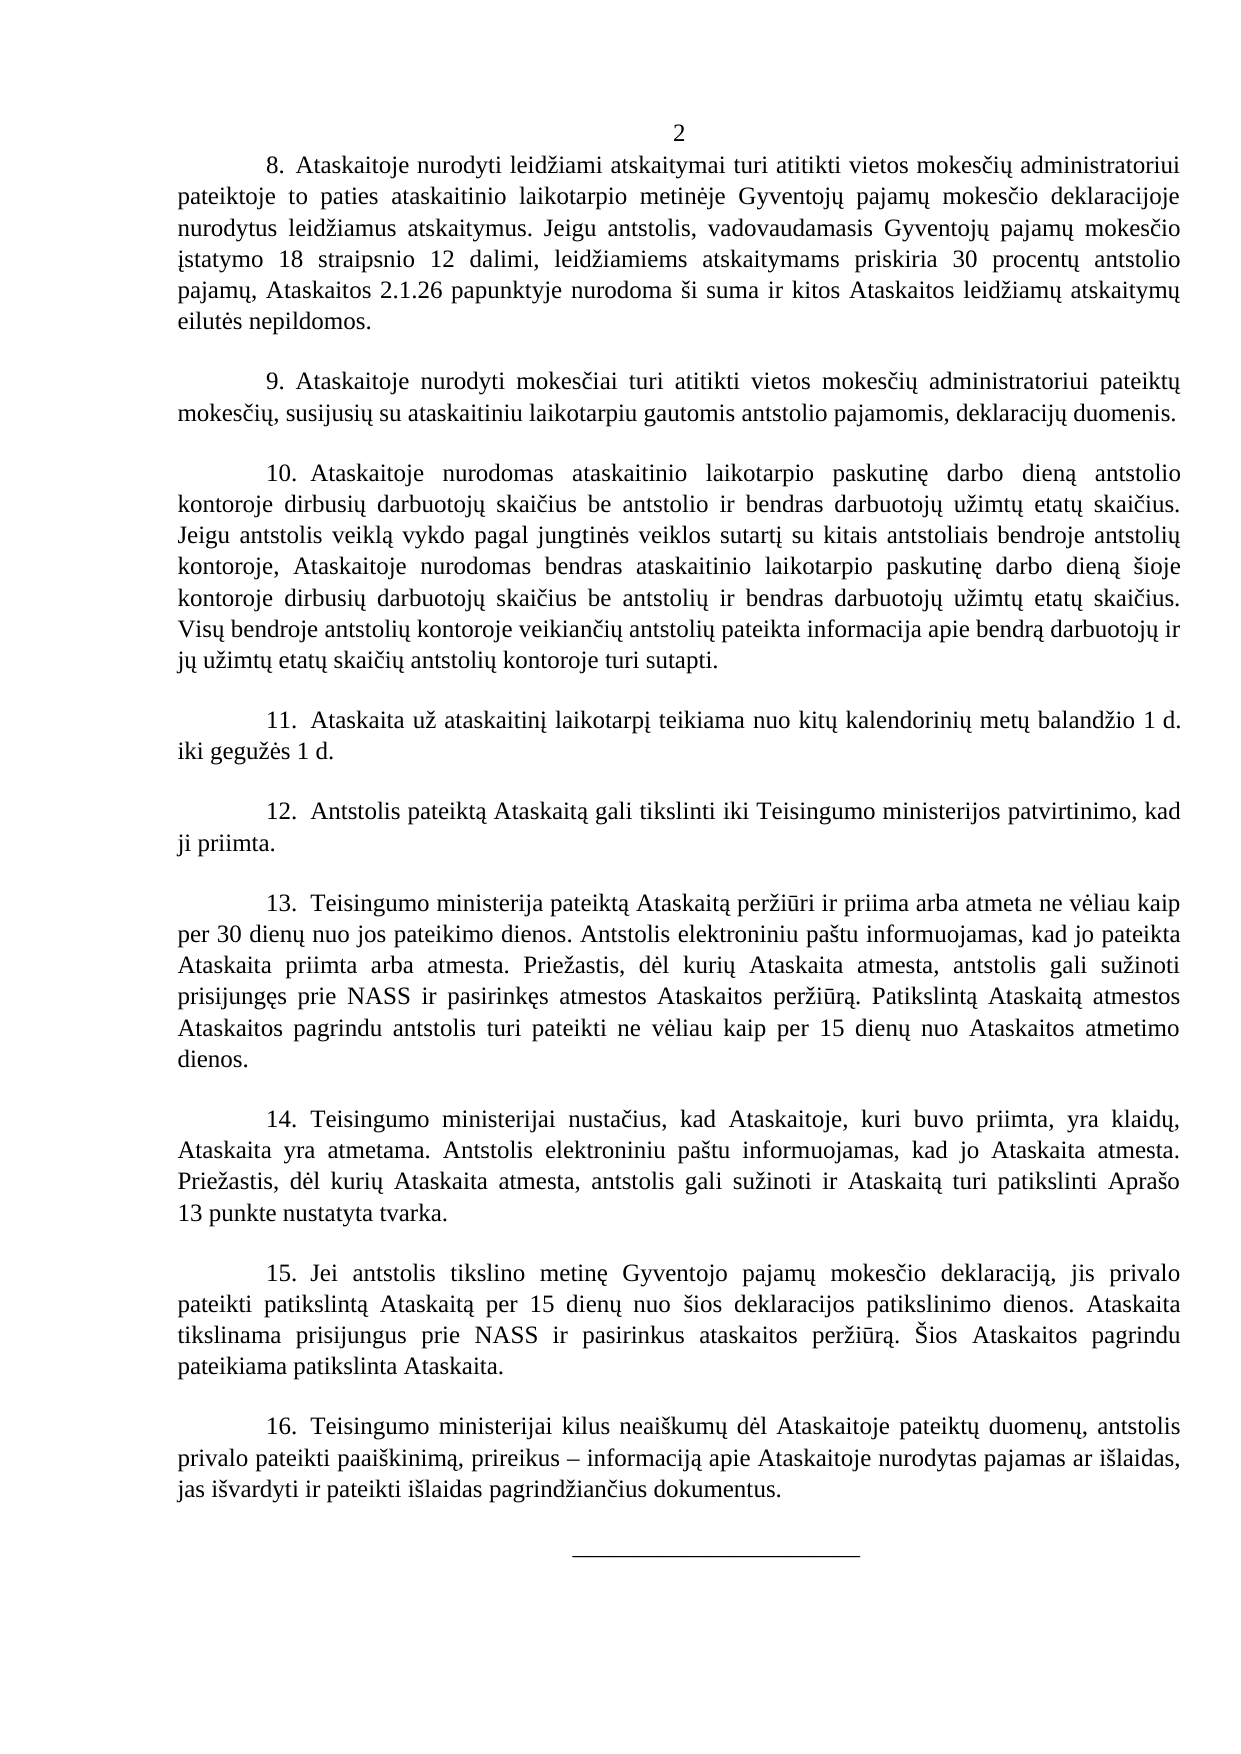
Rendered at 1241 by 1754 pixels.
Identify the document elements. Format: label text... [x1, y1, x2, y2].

text 14. Teisingumo ministerijai nustačius, kad Ataskaitoje, kuri buvo priimta, yra klaidų, Ataskaita yra atmetama. Antstolis elektroniniu paštu informuojamas, kad jo Ataskaita atmesta. Priežastis, dėl kurių Ataskaita atmesta, antstolis gali sužinoti ir Ataskaitą turi patikslinti Aprašo 13 punkte nustatyta tvarka. [177, 1101, 1181, 1226]
text 12. Antstolis pateiktą Ataskaitą gali tikslinti iki Teisingumo ministerijos patvirtinimo, kad ji priimta. [177, 794, 1181, 856]
text 8. Ataskaitoje nurodyti leidžiami atskaitymai turi atitikti vietos mokesčių administratoriui pateiktoje to paties ataskaitinio laikotarpio metinėje Gyventojų pajamų mokesčio deklaracijoje nurodytus leidžiamus atskaitymus. Jeigu antstolis, vadovaudamasis Gyventojų pajamų mokesčio įstatymo 18 straipsnio 12 dalimi, leidžiamiems atskaitymams priskiria 30 procentų antstolio pajamų, Ataskaitos 2.1.26 papunktyje nurodoma ši suma ir kitos Ataskaitos leidžiamų atskaitymų eilutės nepildomos. [177, 148, 1181, 335]
text 15. Jei antstolis tikslino metinę Gyventojo pajamų mokesčio deklaraciją, jis privalo pateikti patikslintą Ataskaitą per 15 dienų nuo šios deklaracijos patikslinimo dienos. Ataskaita tikslinama prisijungus prie NASS ir pasirinkus ataskaitos peržiūrą. Šios Ataskaitos pagrindu pateikiama patikslinta Ataskaita. [177, 1255, 1181, 1380]
text 10. Ataskaitoje nurodomas ataskaitinio laikotarpio paskutinę darbo dieną antstolio kontoroje dirbusių darbuotojų skaičius be antstolio ir bendras darbuotojų užimtų etatų skaičius. Jeigu antstolis veiklą vykdo pagal jungtinės veiklos sutartį su kitais antstoliais bendroje antstolių kontoroje, Ataskaitoje nurodomas bendras ataskaitinio laikotarpio paskutinę darbo dieną šioje kontoroje dirbusių darbuotojų skaičius be antstolių ir bendras darbuotojų užimtų etatų skaičius. Visų bendroje antstolių kontoroje veikiančių antstolių pateikta informacija apie bendrą darbuotojų ir jų užimtų etatų skaičių antstolių kontoroje turi sutapti. [177, 455, 1181, 674]
text 16. Teisingumo ministerijai kilus neaiškumų dėl Ataskaitoje pateiktų duomenų, antstolis privalo pateikti paaiškinimą, prireikus – informaciją apie Ataskaitoje nurodytas pajamas ar išlaidas, jas išvardyti ir pateikti išlaidas pagrindžiančius dokumentus. [177, 1409, 1181, 1503]
text _______________________ [177, 1531, 1181, 1560]
text 13. Teisingumo ministerija pateiktą Ataskaitą peržiūri ir priima arba atmeta ne vėliau kaip per 30 dienų nuo jos pateikimo dienos. Antstolis elektroniniu paštu informuojamas, kad jo pateikta Ataskaita priimta arba atmesta. Priežastis, dėl kurių Ataskaita atmesta, antstolis gali sužinoti prisijungęs prie NASS ir pasirinkęs atmestos Ataskaitos peržiūrą. Patikslintą Ataskaitą atmestos Ataskaitos pagrindu antstolis turi pateikti ne vėliau kaip per 15 dienų nuo Ataskaitos atmetimo dienos. [177, 885, 1181, 1073]
text 9. Ataskaitoje nurodyti mokesčiai turi atitikti vietos mokesčių administratoriui pateiktų mokesčių, susijusių su ataskaitiniu laikotarpiu gautomis antstolio pajamomis, deklaracijų duomenis. [177, 364, 1181, 426]
text 11. Ataskaita už ataskaitinį laikotarpį teikiama nuo kitų kalendorinių metų balandžio 1 d. iki gegužės 1 d. [177, 703, 1181, 765]
